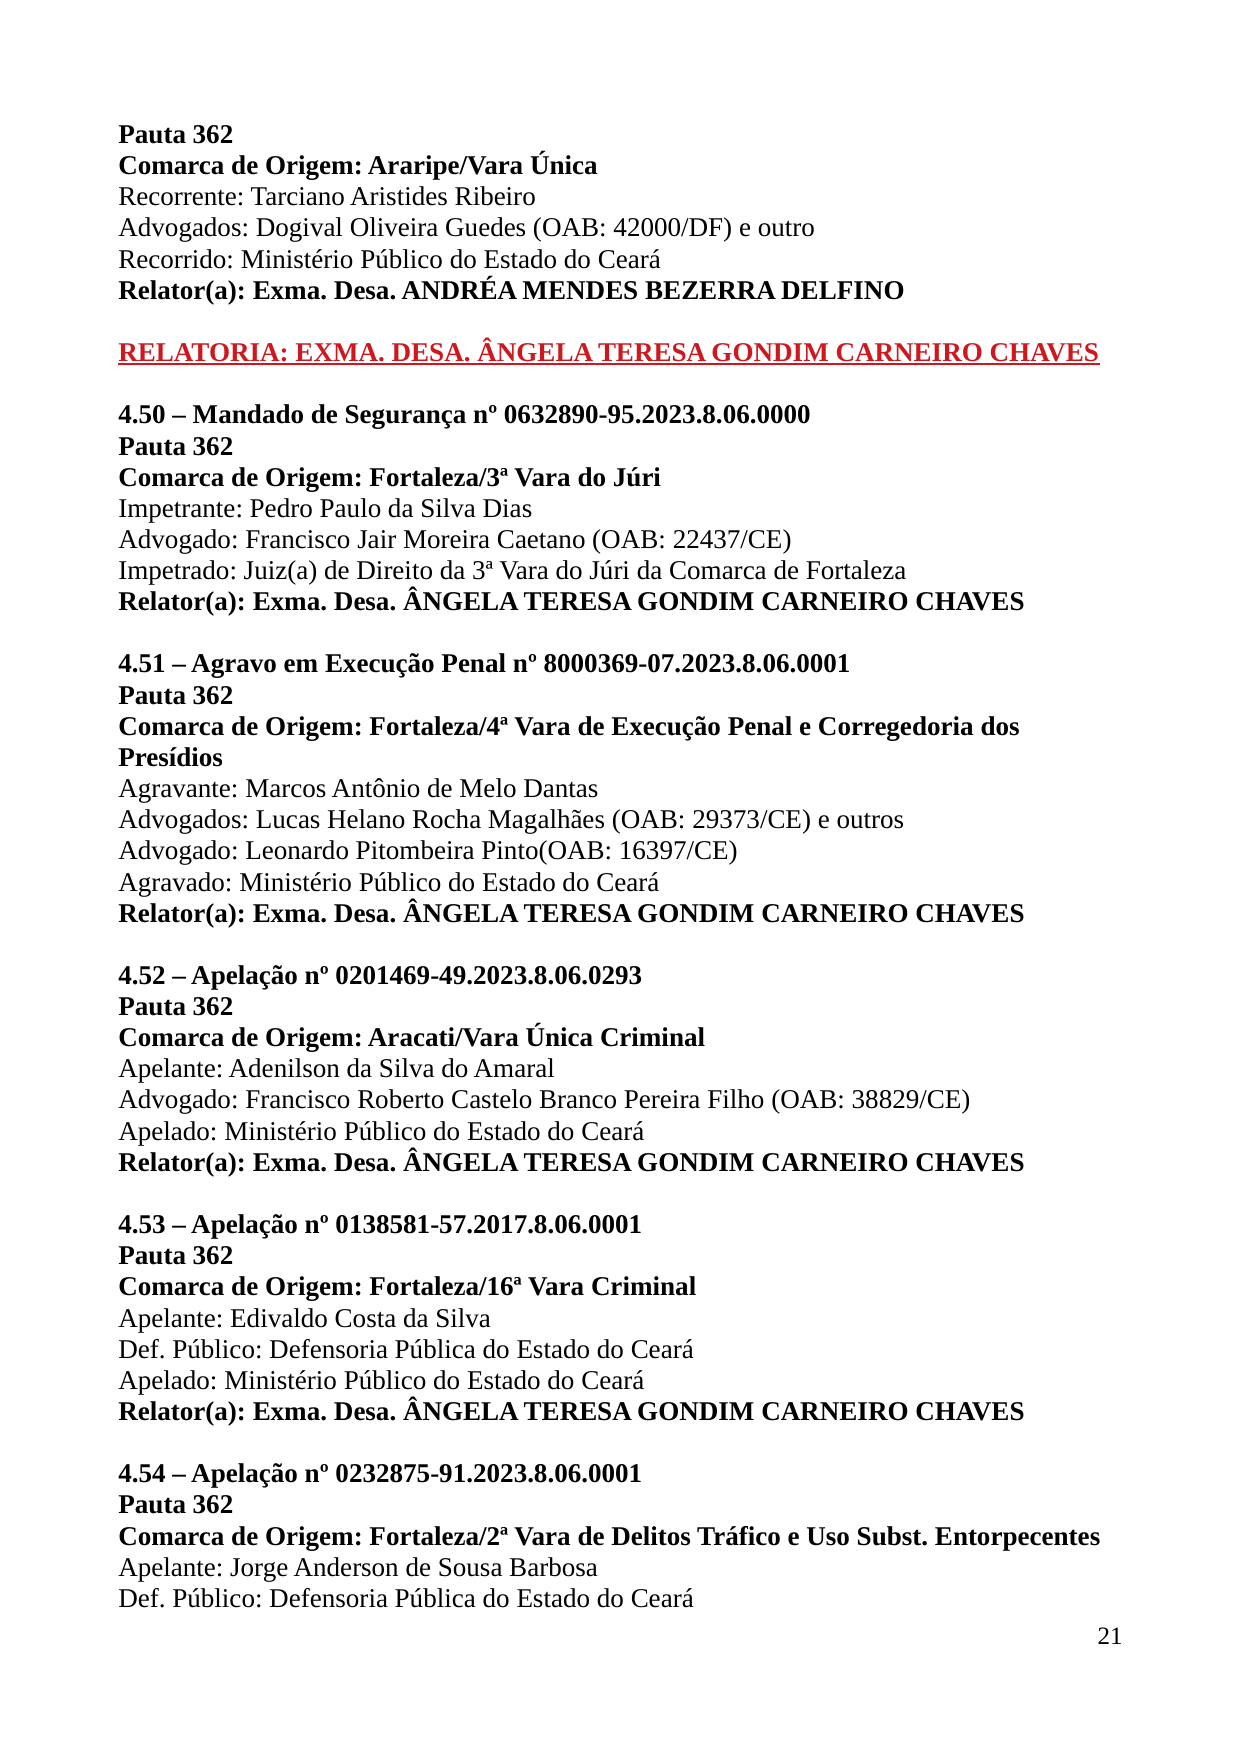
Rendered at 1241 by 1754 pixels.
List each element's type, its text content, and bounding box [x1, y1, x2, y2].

text Advogado: Francisco Jair Moreira Caetano (OAB: 22437/CE) [118, 523, 1122, 554]
text Advogado: Francisco Roberto Castelo Branco Pereira Filho (OAB: 38829/CE) [118, 1084, 1122, 1115]
text Relator(a): Exma. Desa. ÂNGELA TERESA GONDIM CARNEIRO CHAVES [118, 1146, 1122, 1177]
text Comarca de Origem: Fortaleza/2ª Vara de Delitos Tráfico e Uso Subst. Entorpecentes [118, 1520, 1122, 1551]
text Recorrente: Tarciano Aristides Ribeiro [118, 180, 1122, 212]
text 4.51 – Agravo em Execução Penal nº 8000369-07.2023.8.06.0001 [118, 648, 1122, 679]
text Pauta 362 [118, 990, 1122, 1021]
text Relator(a): Exma. Desa. ÂNGELA TERESA GONDIM CARNEIRO CHAVES [118, 1395, 1122, 1426]
text Agravado: Ministério Público do Estado do Ceará [118, 866, 1122, 897]
text Relator(a): Exma. Desa. ÂNGELA TERESA GONDIM CARNEIRO CHAVES [118, 897, 1122, 928]
text Relator(a): Exma. Desa. ÂNGELA TERESA GONDIM CARNEIRO CHAVES [118, 585, 1122, 616]
text Comarca de Origem: Fortaleza/3ª Vara do Júri [118, 461, 1122, 492]
text 4.53 – Apelação nº 0138581-57.2017.8.06.0001 [118, 1208, 1122, 1239]
text Advogados: Dogival Oliveira Guedes (OAB: 42000/DF) e outro [118, 212, 1122, 243]
text Def. Público: Defensoria Pública do Estado do Ceará [118, 1333, 1122, 1364]
text Impetrado: Juiz(a) de Direito da 3ª Vara do Júri da Comarca de Fortaleza [118, 554, 1122, 585]
text Def. Público: Defensoria Pública do Estado do Ceará [118, 1582, 1122, 1613]
text Pauta 362 [118, 1488, 1122, 1520]
text Impetrante: Pedro Paulo da Silva Dias [118, 492, 1122, 523]
text Comarca de Origem: Araripe/Vara Única [118, 149, 1122, 180]
text Relator(a): Exma. Desa. ANDRÉA MENDES BEZERRA DELFINO [118, 274, 1122, 305]
text Apelante: Adenilson da Silva do Amaral [118, 1052, 1122, 1084]
text 4.54 – Apelação nº 0232875-91.2023.8.06.0001 [118, 1457, 1122, 1488]
text RELATORIA: EXMA. DESA. ÂNGELA TERESA GONDIM CARNEIRO CHAVES [118, 336, 1122, 367]
text Apelado: Ministério Público do Estado do Ceará [118, 1115, 1122, 1146]
text 4.50 – Mandado de Segurança nº 0632890-95.2023.8.06.0000 [118, 398, 1122, 429]
text 4.52 – Apelação nº 0201469-49.2023.8.06.0293 [118, 959, 1122, 990]
text Agravante: Marcos Antônio de Melo Dantas [118, 772, 1122, 803]
text Advogados: Lucas Helano Rocha Magalhães (OAB: 29373/CE) e outros [118, 803, 1122, 834]
text Comarca de Origem: Fortaleza/4ª Vara de Execução Penal e Corregedoria dos Presídios [118, 710, 1122, 772]
text Pauta 362 [118, 429, 1122, 461]
text Comarca de Origem: Aracati/Vara Única Criminal [118, 1021, 1122, 1052]
text Apelado: Ministério Público do Estado do Ceará [118, 1364, 1122, 1395]
text Comarca de Origem: Fortaleza/16ª Vara Criminal [118, 1271, 1122, 1302]
text Pauta 362 [118, 1239, 1122, 1271]
text Pauta 362 [118, 679, 1122, 710]
text Recorrido: Ministério Público do Estado do Ceará [118, 243, 1122, 274]
text Advogado: Leonardo Pitombeira Pinto(OAB: 16397/CE) [118, 834, 1122, 866]
text Apelante: Edivaldo Costa da Silva [118, 1302, 1122, 1333]
text Pauta 362 [118, 118, 1122, 149]
text Apelante: Jorge Anderson de Sousa Barbosa [118, 1551, 1122, 1582]
